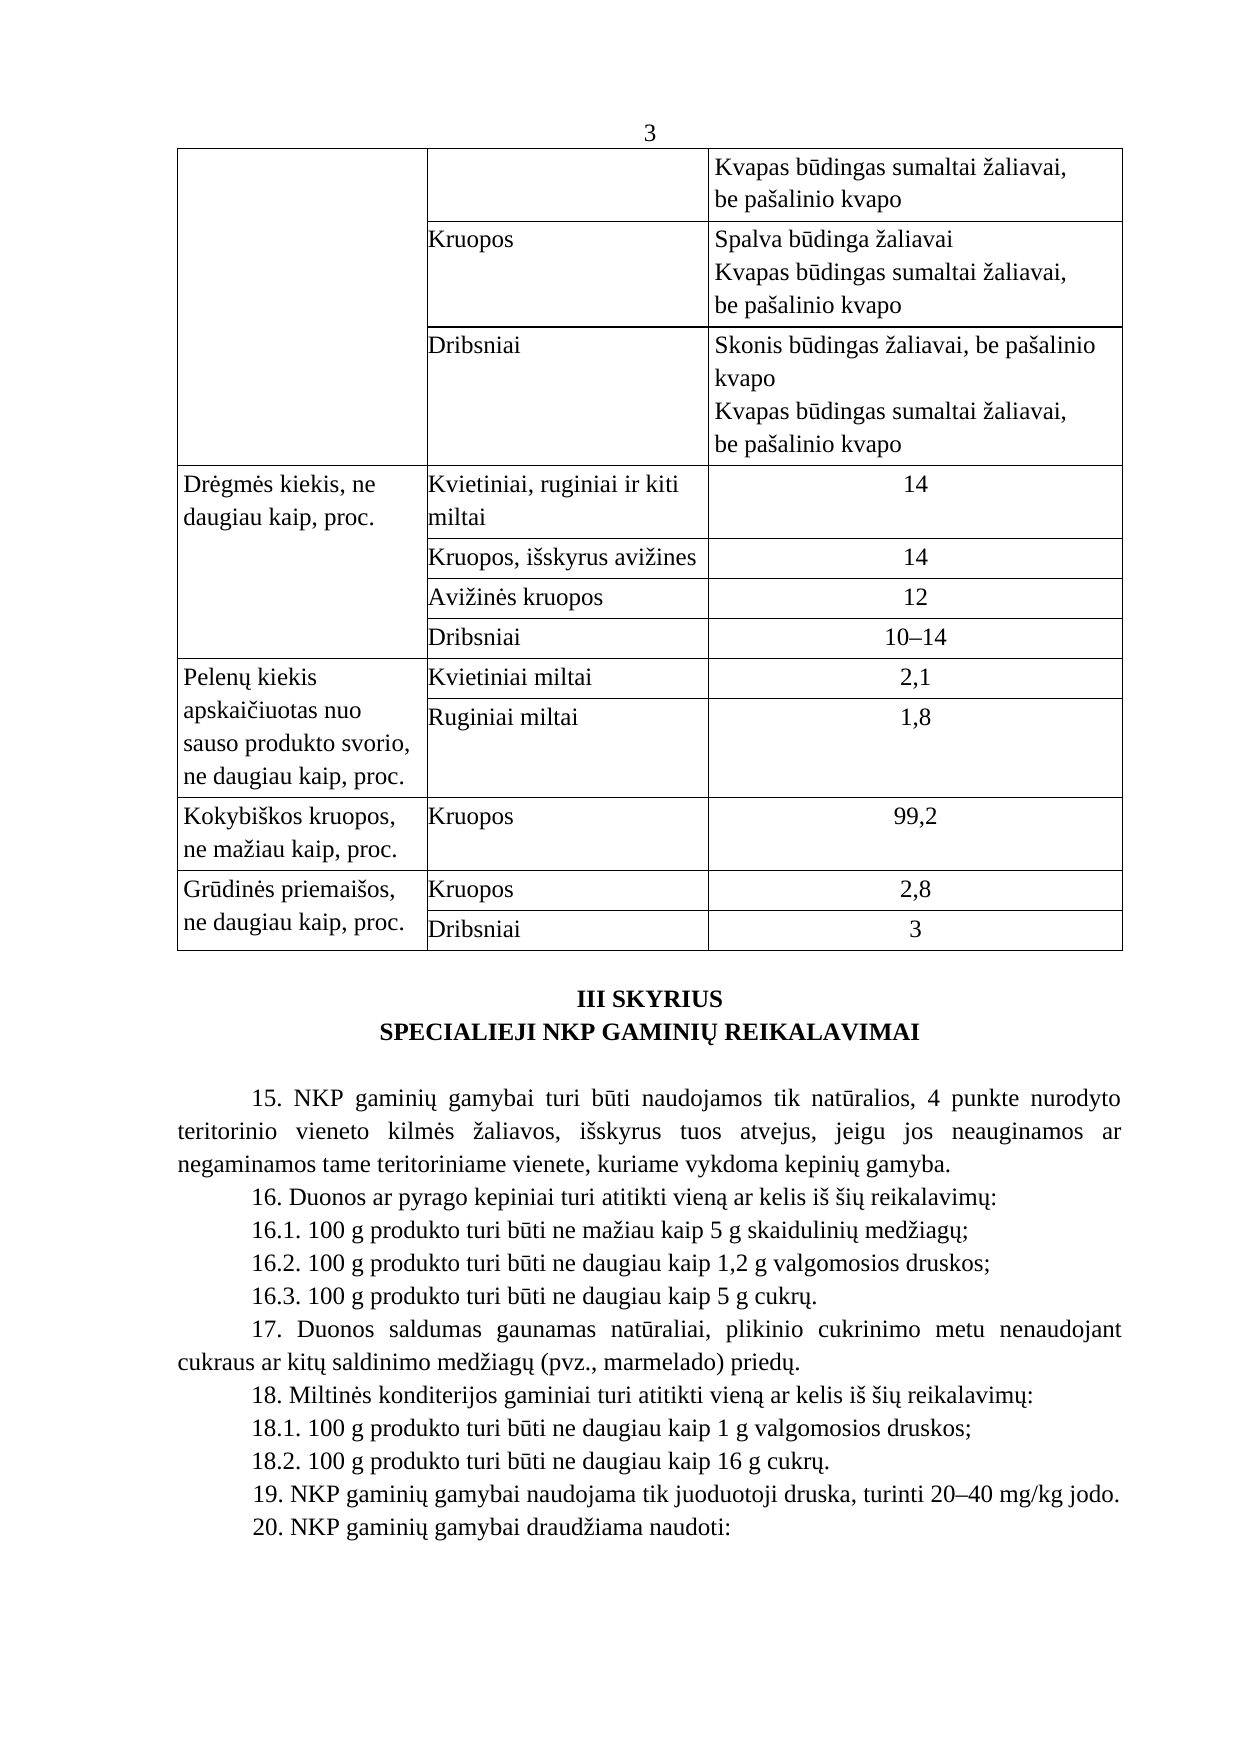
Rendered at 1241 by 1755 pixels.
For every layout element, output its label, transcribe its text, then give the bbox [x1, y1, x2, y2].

table_cell Avižinės kruopos [428, 579, 708, 618]
table_cell Kruopos [428, 871, 708, 910]
table_cell 10–14 [709, 619, 1122, 658]
table_cell Kvapas būdingas sumaltai žaliavai, be pašalinio kvapo [709, 149, 1122, 221]
text 17. Duonos saldumas gaunamas natūraliai, plikinio cukrinimo metu nenaudojant cukraus ar kitų saldinimo medžiagų (pvz., marmelado) priedų. [177, 1314, 1122, 1376]
table_cell 12 [709, 579, 1122, 618]
text 18. Miltinės konditerijos gaminiai turi atitikti vieną ar kelis iš šių reikalavimų: [177, 1380, 1122, 1409]
table_cell Ruginiai miltai [428, 699, 708, 797]
table_cell 2,8 [709, 871, 1122, 910]
table_cell Pelenų kiekis apskaičiuotas nuo sauso produkto svorio, ne daugiau kaip, proc. [178, 659, 427, 797]
table_cell 99,2 [709, 798, 1122, 870]
table_cell Spalva būdinga žaliavai Kvapas būdingas sumaltai žaliavai, be pašalinio kvapo [709, 222, 1122, 326]
table_cell Dribsniai [428, 619, 708, 658]
table_cell 14 [709, 466, 1122, 538]
text 18.1. 100 g produkto turi būti ne daugiau kaip 1 g valgomosios druskos; [177, 1413, 1122, 1442]
table_cell Kruopos [428, 222, 708, 326]
text 16.2. 100 g produkto turi būti ne daugiau kaip 1,2 g valgomosios druskos; [177, 1248, 1122, 1277]
table_cell [428, 149, 708, 221]
text 16.3. 100 g produkto turi būti ne daugiau kaip 5 g cukrų. [177, 1281, 1122, 1310]
table_cell Skonis būdingas žaliavai, be pašalinio kvapo Kvapas būdingas sumaltai žaliavai, be pašalinio kvapo [709, 328, 1122, 465]
text 20. NKP gaminių gamybai draudžiama naudoti: [177, 1512, 1122, 1541]
text III SKYRIUS [177, 984, 1122, 1012]
text 16. Duonos ar pyrago kepiniai turi atitikti vieną ar kelis iš šių reikalavimų: [177, 1182, 1122, 1211]
table_cell 3 [709, 911, 1122, 950]
table_cell Kokybiškos kruopos, ne mažiau kaip, proc. [178, 798, 427, 870]
text SPECIALIEJI NKP GAMINIŲ REIKALAVIMAI [177, 1017, 1122, 1046]
table_cell [178, 149, 427, 465]
table_cell Kvietiniai, ruginiai ir kiti miltai [428, 466, 708, 538]
table_cell Grūdinės priemaišos, ne daugiau kaip, proc. [178, 871, 427, 950]
table_cell 1,8 [709, 699, 1122, 797]
table_cell Dribsniai [428, 911, 708, 950]
table_cell Kruopos, išskyrus avižines [428, 539, 708, 578]
table_cell 2,1 [709, 659, 1122, 698]
text 18.2. 100 g produkto turi būti ne daugiau kaip 16 g cukrų. [177, 1446, 1122, 1475]
table_cell Drėgmės kiekis, ne daugiau kaip, proc. [178, 466, 427, 658]
table_cell Dribsniai [428, 328, 708, 465]
text 15. NKP gaminių gamybai turi būti naudojamos tik natūralios, 4 punkte nurodyto teritorinio vieneto kilmės žaliavos, išskyrus tuos atvejus, jeigu jos neauginamos ar negaminamos tame teritoriniame vienete, kuriame vykdoma kepinių gamyba. [177, 1083, 1122, 1178]
text 19. NKP gaminių gamybai naudojama tik juoduotoji druska, turinti 20–40 mg/kg jodo. [177, 1479, 1122, 1508]
table_cell 14 [709, 539, 1122, 578]
table_cell Kruopos [428, 798, 708, 870]
table_cell Kvietiniai miltai [428, 659, 708, 698]
text 16.1. 100 g produkto turi būti ne mažiau kaip 5 g skaidulinių medžiagų; [177, 1215, 1122, 1244]
